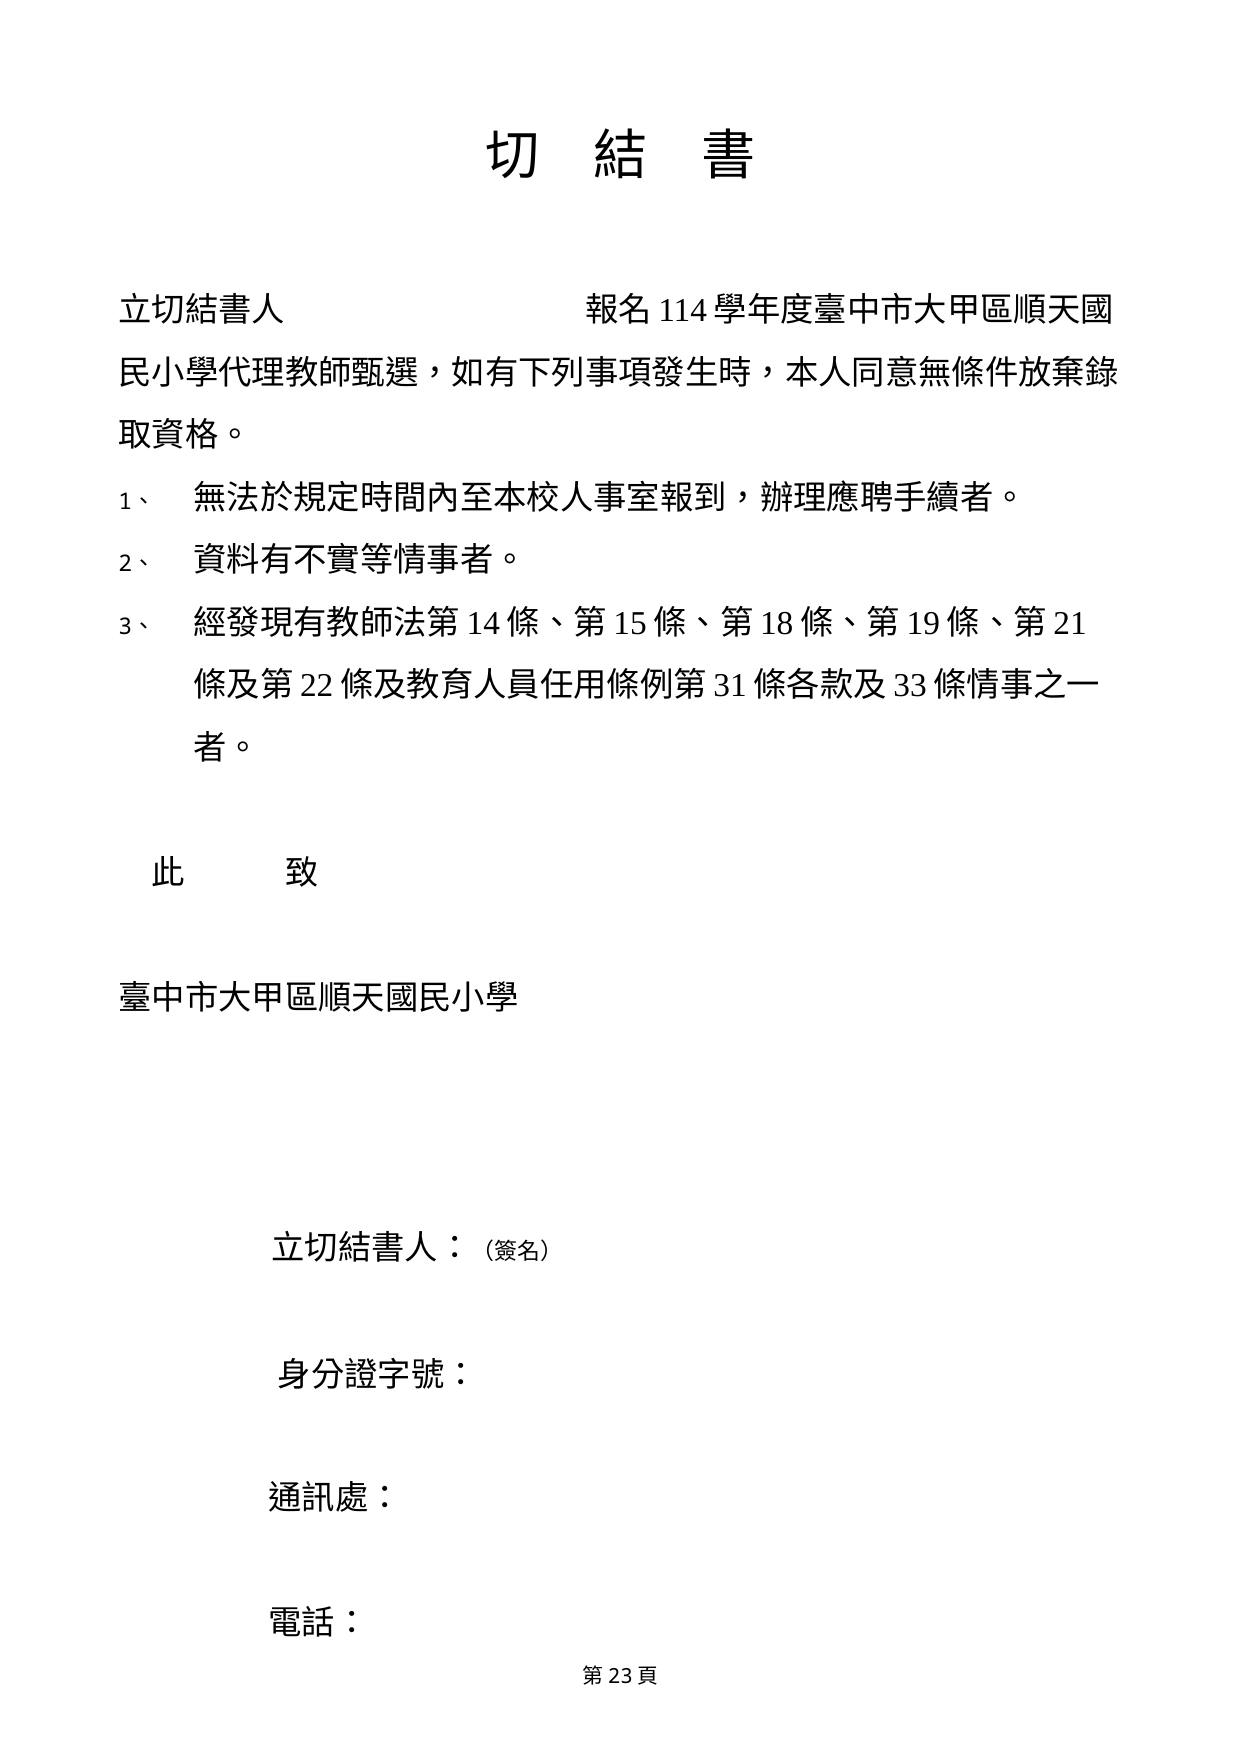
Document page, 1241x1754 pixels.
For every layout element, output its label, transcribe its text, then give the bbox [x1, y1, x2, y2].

list 資料有不實等情事者。 [118, 516, 1122, 578]
text 切 結 書 [118, 78, 1122, 203]
text 通訊處： [118, 1453, 1122, 1516]
text 臺中市大甲區順天國民小學 [118, 953, 1122, 1016]
text 立切結書人 報名114學年度臺中市大甲區順天國民小學代理教師甄選，如有下列事項發生時，本人同意無條件放棄錄取資格。 [118, 266, 1122, 453]
text 電話： [118, 1578, 1122, 1641]
list 無法於規定時間內至本校人事室報到，辦理應聘手續者。 [118, 453, 1122, 516]
text 身分證字號： [118, 1328, 1122, 1391]
text 立切結書人：（簽名） [118, 1203, 1122, 1266]
list 經發現有教師法第14條、第15條、第18條、第19條、第21條及第22條及教育人員任用條例第31條各款及33條情事之一者。 [118, 578, 1122, 766]
text 此 致 [118, 828, 1122, 891]
